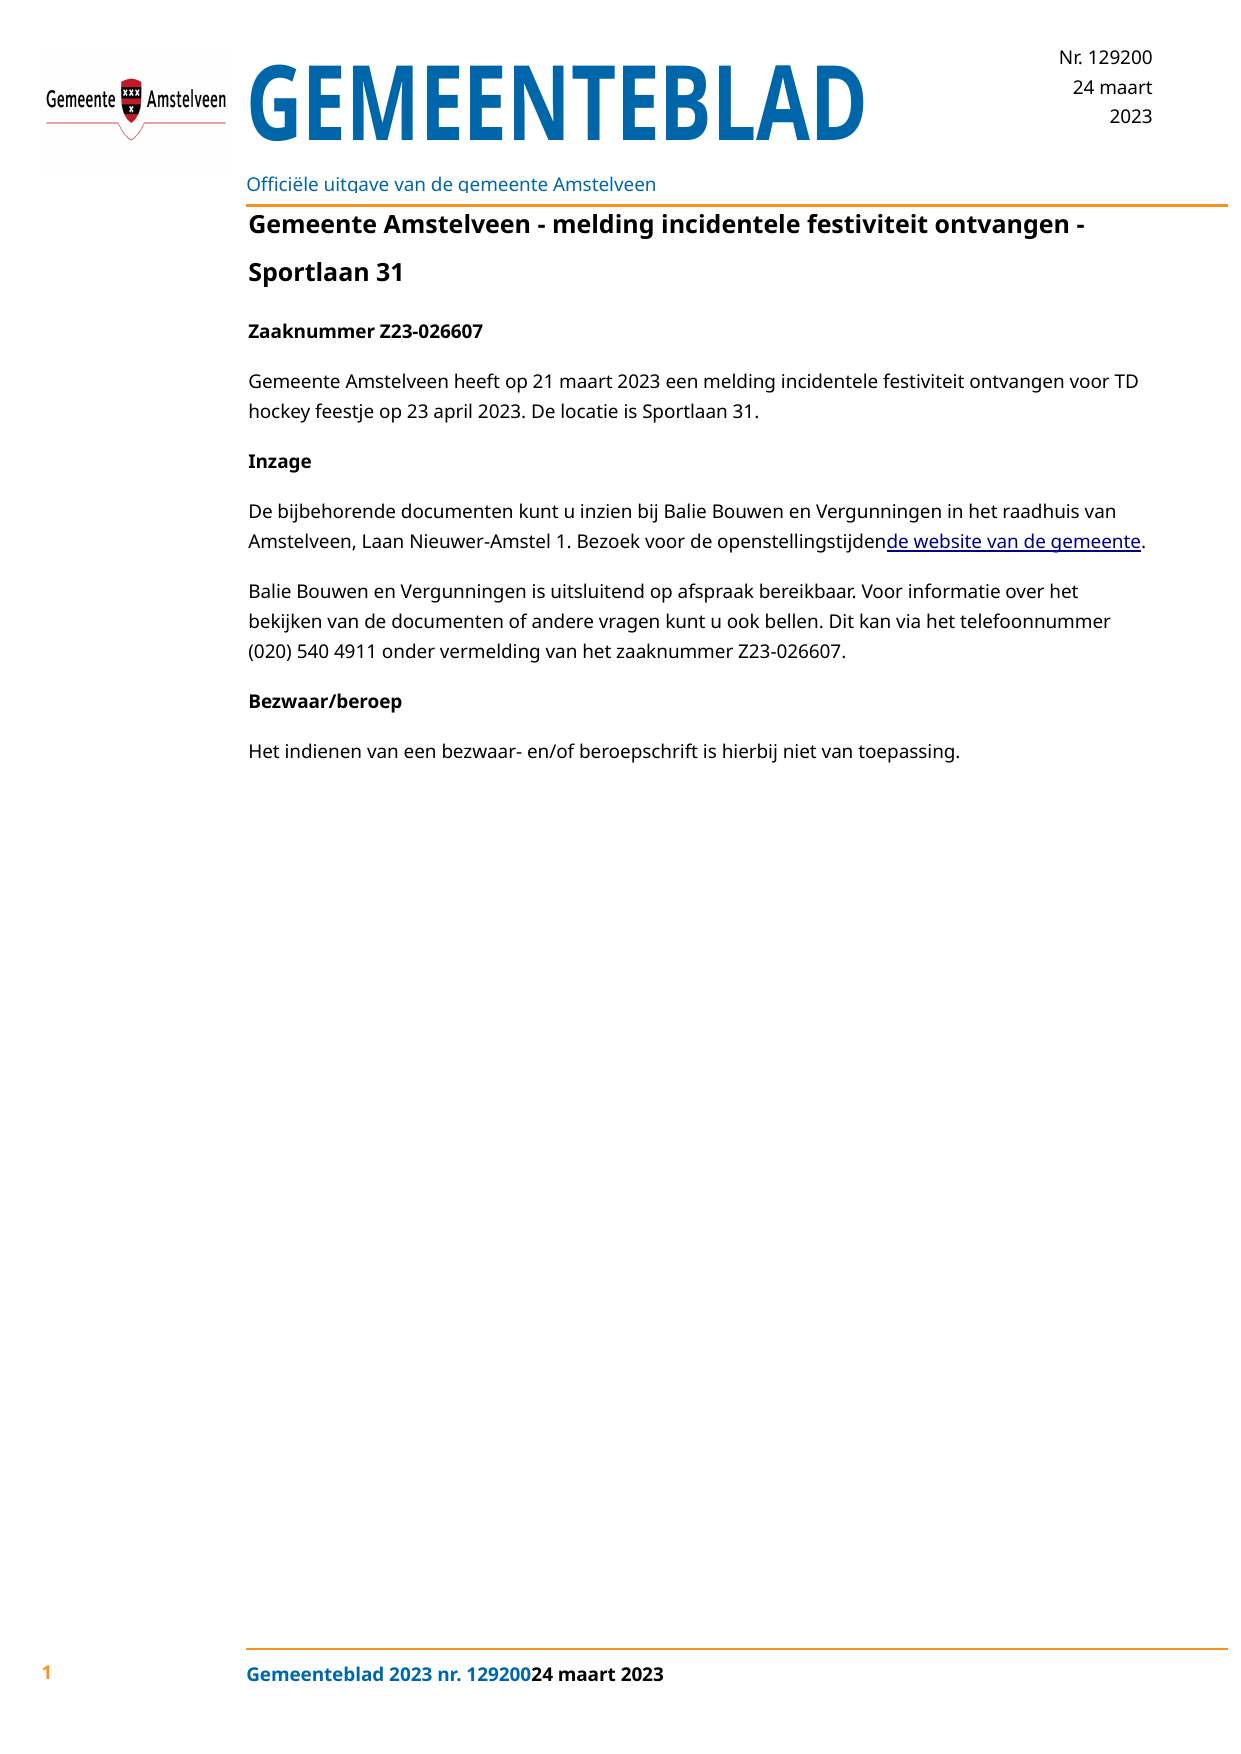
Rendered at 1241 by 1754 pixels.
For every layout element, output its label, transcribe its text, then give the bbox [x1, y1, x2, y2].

text Balie Bouwen en Vergunningen is uitsluitend op afspraak bereikbaar. Voor informatie over het bekijken van de documenten of andere vragen kunt u ook bellen. Dit kan via het telefoonnummer (020) 540 4911 onder vermelding van het zaaknummer Z23-026607. [248, 579, 1152, 664]
text De bijbehorende documenten kunt u inzien bij Balie Bouwen en Vergunningen in het raadhuis van Amstelveen, Laan Nieuwer-Amstel 1. Bezoek voor de openstellingstijdende website van de gemeente. [248, 499, 1152, 554]
text Zaaknummer Z23-026607 [248, 318, 1152, 344]
picture [41, 47, 231, 172]
text Bezwaar/beroep [248, 688, 1152, 714]
text Inzage [248, 448, 1152, 474]
text Gemeente Amstelveen heeft op 21 maart 2023 een melding incidentele festiviteit ontvangen voor TD hockey feestje op 23 april 2023. De locatie is Sportlaan 31. [248, 368, 1152, 424]
text Het indienen van een bezwaar- en/of beroepschrift is hierbij niet van toepassing. [248, 739, 1152, 764]
text Gemeente Amstelveen - melding incidentele festiviteit ontvangen - Sportlaan 31 [248, 207, 1152, 288]
